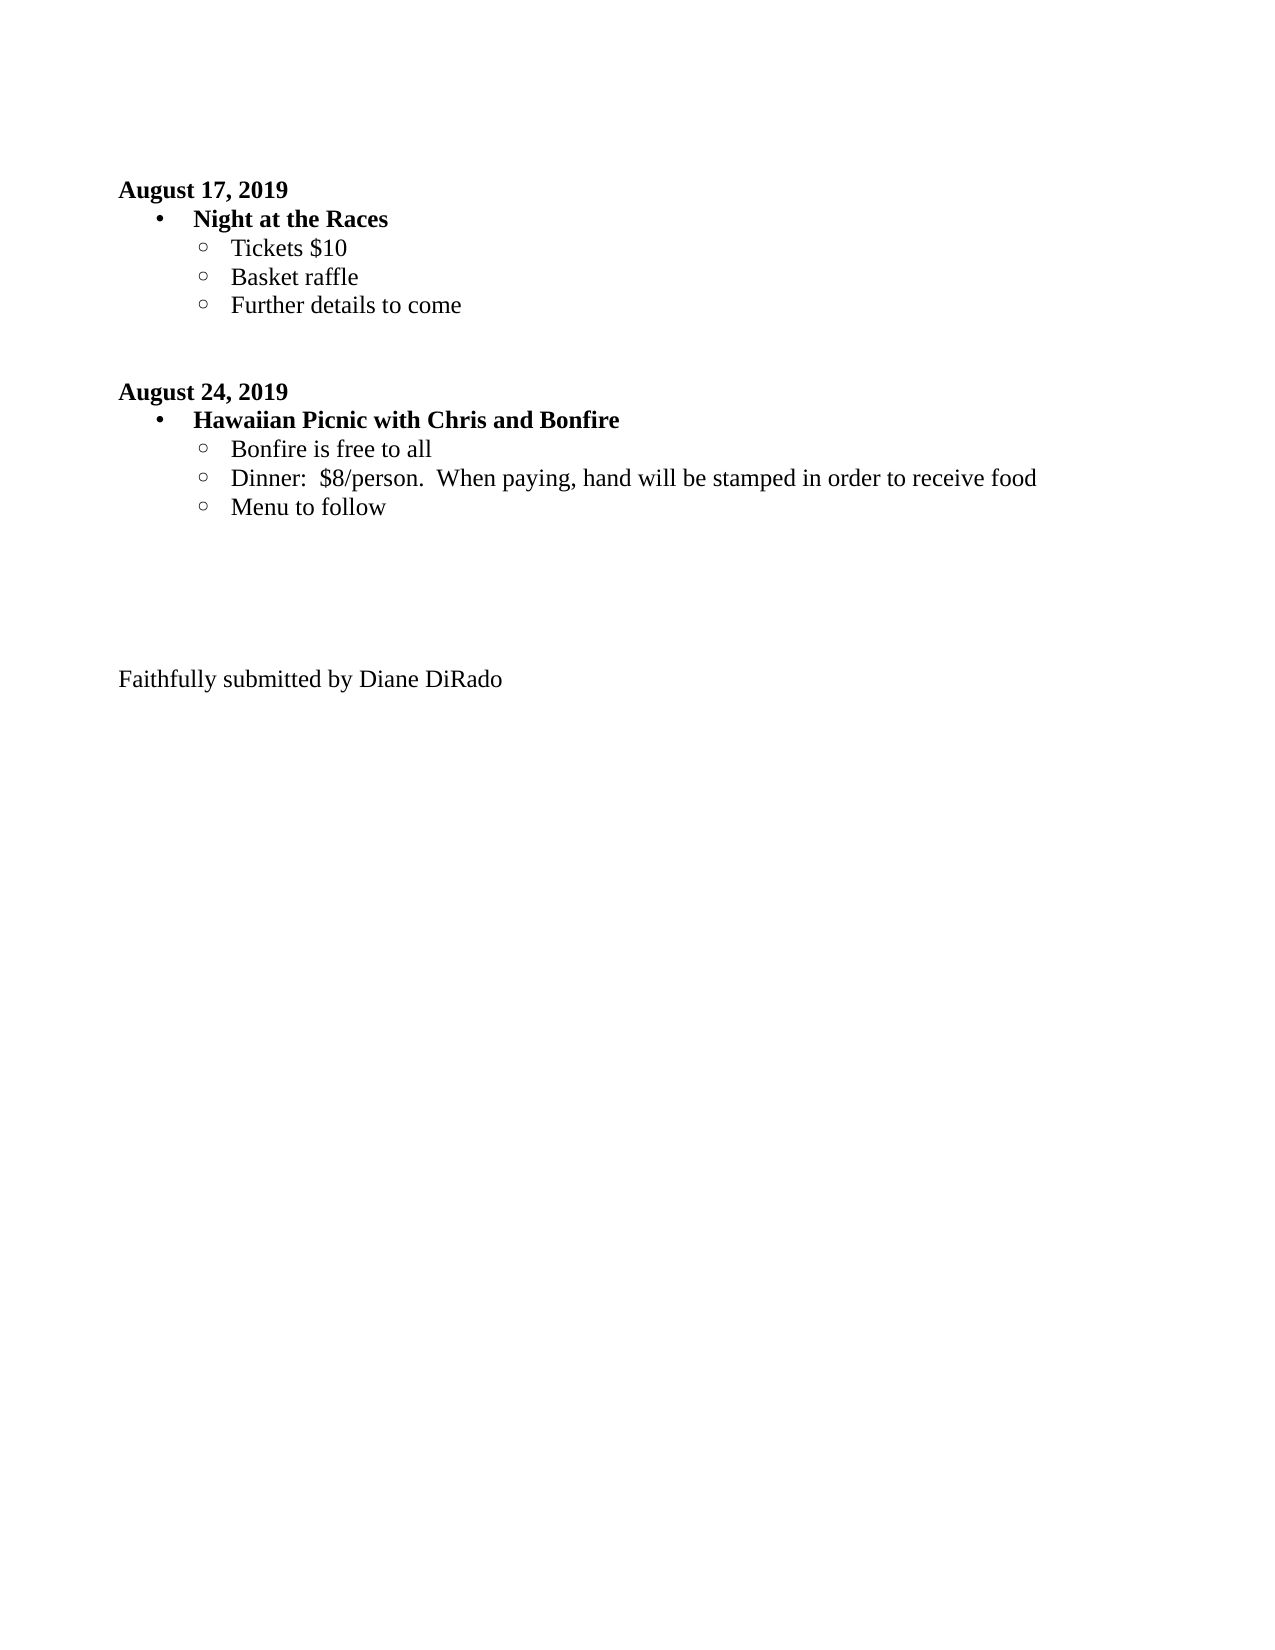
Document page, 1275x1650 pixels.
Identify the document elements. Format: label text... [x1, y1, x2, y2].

list Dinner: $8/person. When paying, hand will be stamped in order to receive food [193, 463, 1157, 492]
list Further details to come [193, 291, 1157, 319]
text Faithfully submitted by Diane DiRado [118, 664, 1157, 693]
list Hawaiian Picnic with Chris and Bonfire [156, 406, 1157, 434]
list Menu to follow [193, 492, 1157, 521]
list Bonfire is free to all [193, 434, 1157, 463]
text August 24, 2019 [118, 377, 1157, 406]
list Basket raffle [193, 262, 1157, 291]
list Tickets $10 [193, 233, 1157, 262]
list Night at the Races [156, 204, 1157, 233]
text August 17, 2019 [118, 176, 1157, 204]
